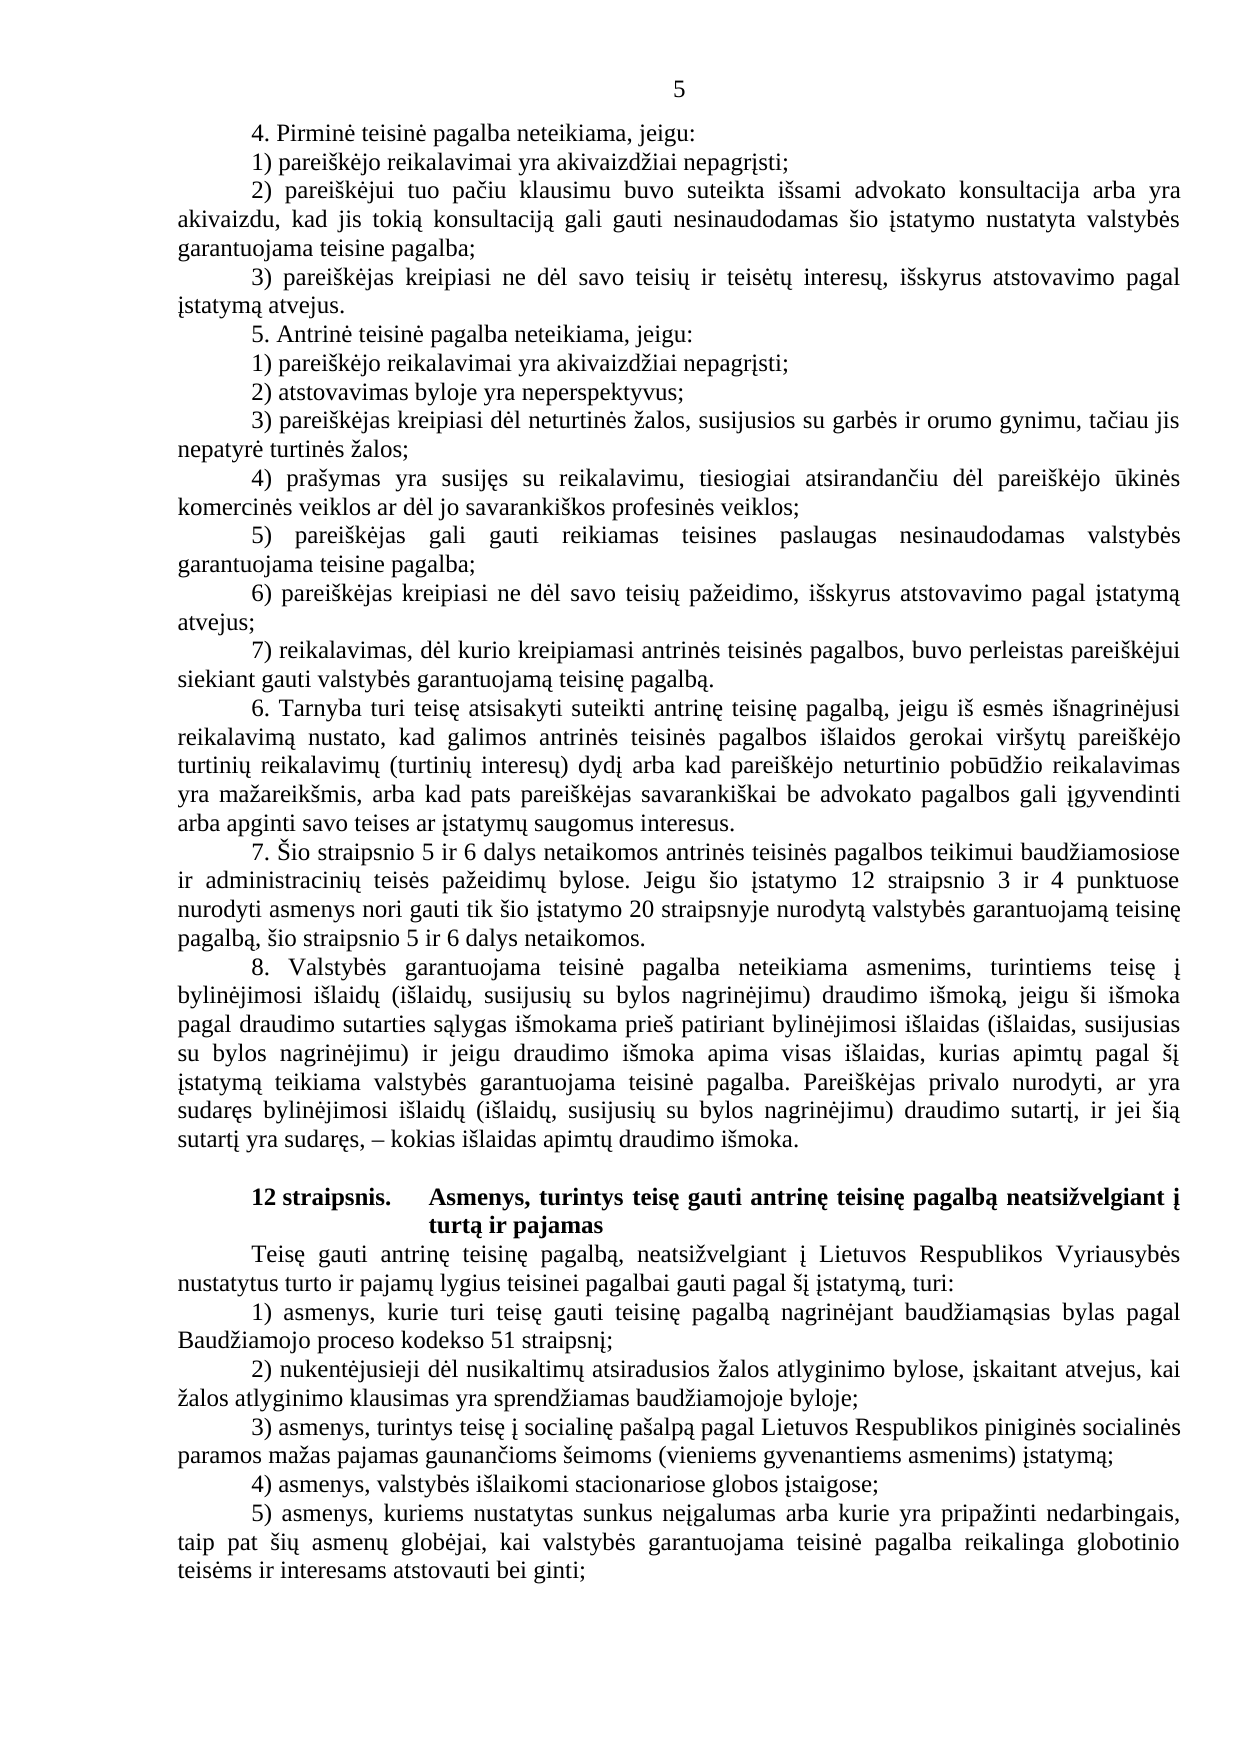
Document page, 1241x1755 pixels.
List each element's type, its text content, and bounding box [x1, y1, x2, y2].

text 5) asmenys, kuriems nustatytas sunkus neįgalumas arba kurie yra pripažinti nedarbingais, taip pat šių asmenų globėjai, kai valstybės garantuojama teisinė pagalba reikalinga globotinio teisėms ir interesams atstovauti bei ginti; [177, 1498, 1181, 1584]
text 6. Tarnyba turi teisę atsisakyti suteikti antrinę teisinę pagalbą, jeigu iš esmės išnagrinėjusi reikalavimą nustato, kad galimos antrinės teisinės pagalbos išlaidos gerokai viršytų pareiškėjo turtinių reikalavimų (turtinių interesų) dydį arba kad pareiškėjo neturtinio pobūdžio reikalavimas yra mažareikšmis, arba kad pats pareiškėjas savarankiškai be advokato pagalbos gali įgyvendinti arba apginti savo teises ar įstatymų saugomus interesus. [177, 693, 1181, 837]
text 3) asmenys, turintys teisę į socialinę pašalpą pagal Lietuvos Respublikos piniginės socialinės paramos mažas pajamas gaunančioms šeimoms (vieniems gyvenantiems asmenims) įstatymą; [177, 1412, 1181, 1469]
text 4) prašymas yra susijęs su reikalavimu, tiesiogiai atsirandančiu dėl pareiškėjo ūkinės komercinės veiklos ar dėl jo savarankiškos profesinės veiklos; [177, 463, 1181, 521]
text 7. Šio straipsnio 5 ir 6 dalys netaikomos antrinės teisinės pagalbos teikimui baudžiamosiose ir administracinių teisės pažeidimų bylose. Jeigu šio įstatymo 12 straipsnio 3 ir 4 punktuose nurodyti asmenys nori gauti tik šio įstatymo 20 straipsnyje nurodytą valstybės garantuojamą teisinę pagalbą, šio straipsnio 5 ir 6 dalys netaikomos. [177, 837, 1181, 952]
text 2) nukentėjusieji dėl nusikaltimų atsiradusios žalos atlyginimo bylose, įskaitant atvejus, kai žalos atlyginimo klausimas yra sprendžiamas baudžiamojoje byloje; [177, 1354, 1181, 1412]
text 2) pareiškėjui tuo pačiu klausimu buvo suteikta išsami advokato konsultacija arba yra akivaizdu, kad jis tokią konsultaciją gali gauti nesinaudodamas šio įstatymo nustatyta valstybės garantuojama teisine pagalba; [177, 176, 1181, 262]
text 2) atstovavimas byloje yra neperspektyvus; [177, 377, 1181, 406]
text 12 straipsnis. Asmenys, turintys teisę gauti antrinę teisinę pagalbą neatsižvelgiant į turtą ir pajamas [251, 1182, 1181, 1239]
text 5. Antrinė teisinė pagalba neteikiama, jeigu: [177, 319, 1181, 348]
text 1) asmenys, kurie turi teisę gauti teisinę pagalbą nagrinėjant baudžiamąsias bylas pagal Baudžiamojo proceso kodekso 51 straipsnį; [177, 1297, 1181, 1354]
text 3) pareiškėjas kreipiasi ne dėl savo teisių ir teisėtų interesų, išskyrus atstovavimo pagal įstatymą atvejus. [177, 262, 1181, 319]
text 1) pareiškėjo reikalavimai yra akivaizdžiai nepagrįsti; [177, 348, 1181, 377]
text 4) asmenys, valstybės išlaikomi stacionariose globos įstaigose; [177, 1469, 1181, 1498]
text 7) reikalavimas, dėl kurio kreipiamasi antrinės teisinės pagalbos, buvo perleistas pareiškėjui siekiant gauti valstybės garantuojamą teisinę pagalbą. [177, 636, 1181, 693]
text 8. Valstybės garantuojama teisinė pagalba neteikiama asmenims, turintiems teisę į bylinėjimosi išlaidų (išlaidų, susijusių su bylos nagrinėjimu) draudimo išmoką, jeigu ši išmoka pagal draudimo sutarties sąlygas išmokama prieš patiriant bylinėjimosi išlaidas (išlaidas, susijusias su bylos nagrinėjimu) ir jeigu draudimo išmoka apima visas išlaidas, kurias apimtų pagal šį įstatymą teikiama valstybės garantuojama teisinė pagalba. Pareiškėjas privalo nurodyti, ar yra sudaręs bylinėjimosi išlaidų (išlaidų, susijusių su bylos nagrinėjimu) draudimo sutartį, ir jei šią sutartį yra sudaręs, – kokias išlaidas apimtų draudimo išmoka. [177, 952, 1181, 1153]
text 3) pareiškėjas kreipiasi dėl neturtinės žalos, susijusios su garbės ir orumo gynimu, tačiau jis nepatyrė turtinės žalos; [177, 406, 1181, 463]
text 6) pareiškėjas kreipiasi ne dėl savo teisių pažeidimo, išskyrus atstovavimo pagal įstatymą atvejus; [177, 578, 1181, 636]
text 1) pareiškėjo reikalavimai yra akivaizdžiai nepagrįsti; [177, 147, 1181, 176]
text 4. Pirminė teisinė pagalba neteikiama, jeigu: [177, 118, 1181, 147]
text Teisę gauti antrinę teisinę pagalbą, neatsižvelgiant į Lietuvos Respublikos Vyriausybės nustatytus turto ir pajamų lygius teisinei pagalbai gauti pagal šį įstatymą, turi: [177, 1239, 1181, 1297]
text 5) pareiškėjas gali gauti reikiamas teisines paslaugas nesinaudodamas valstybės garantuojama teisine pagalba; [177, 521, 1181, 578]
